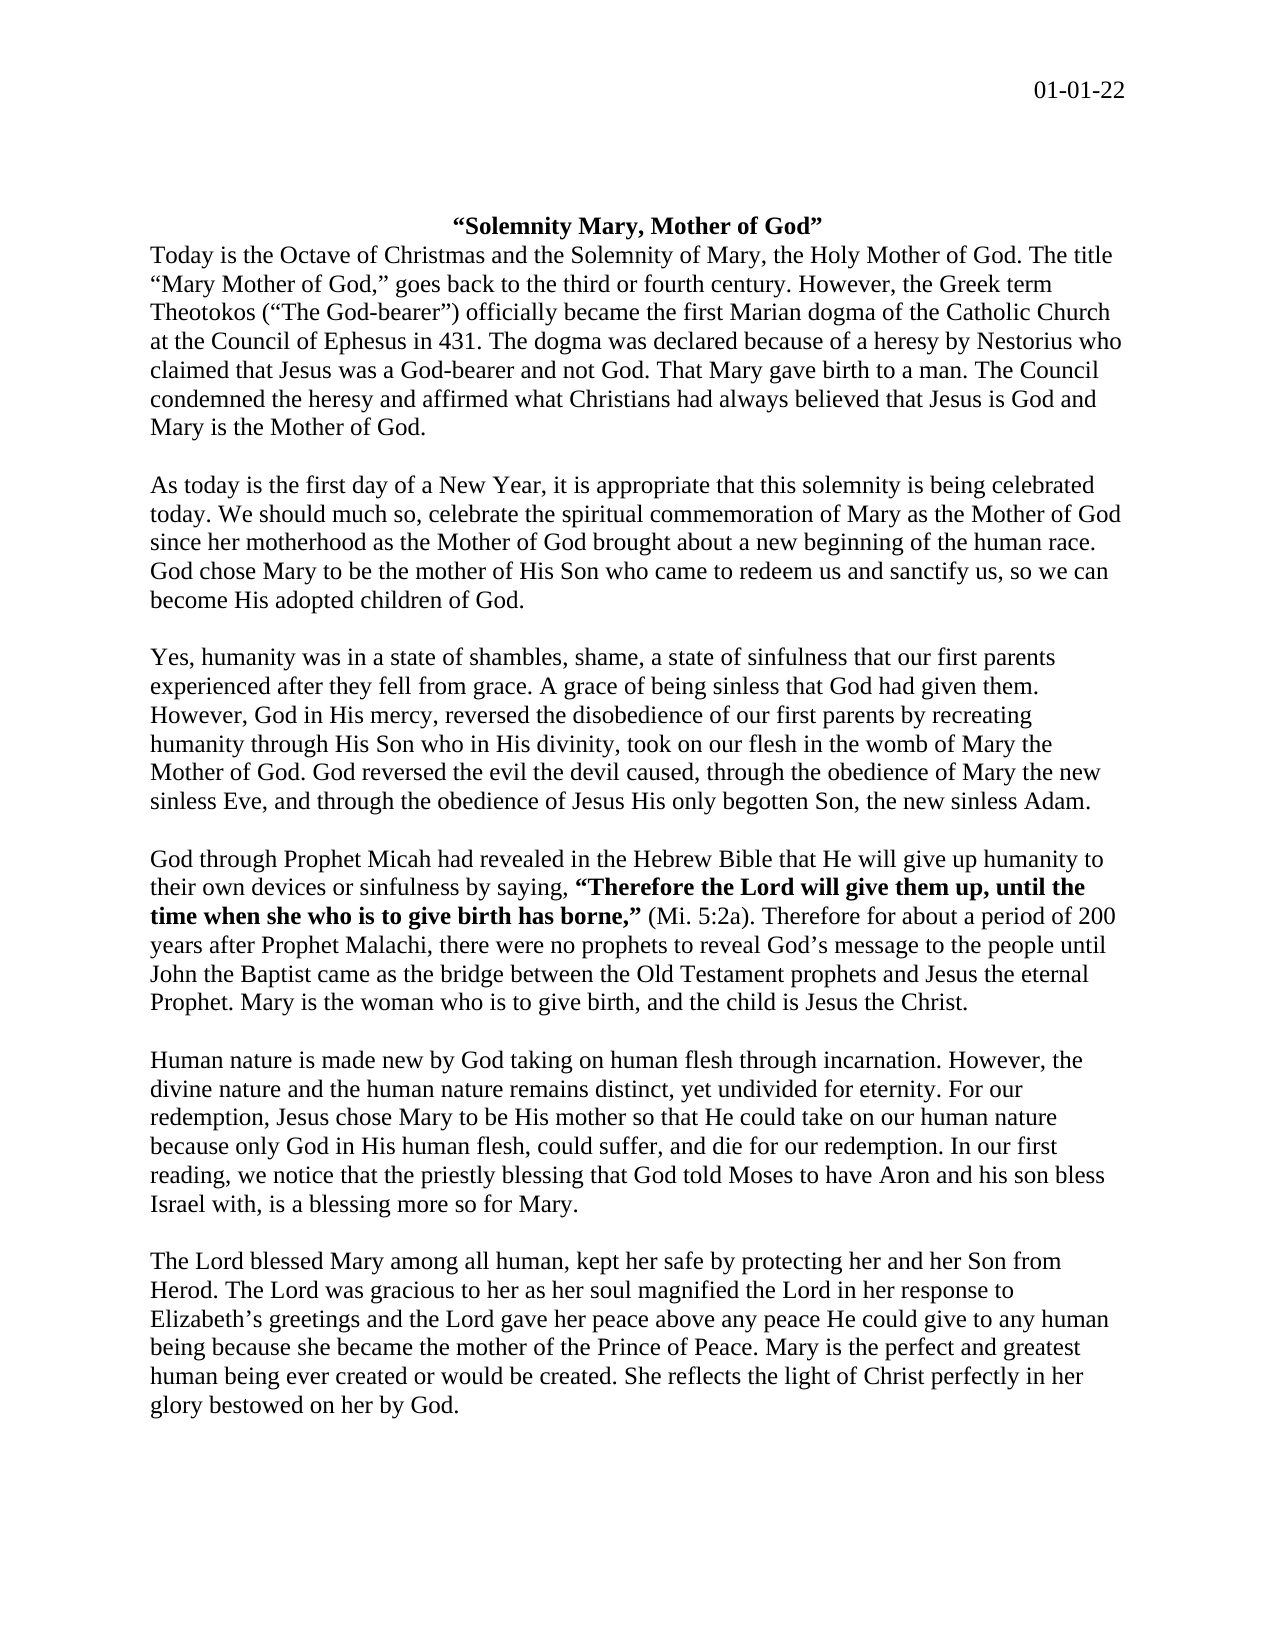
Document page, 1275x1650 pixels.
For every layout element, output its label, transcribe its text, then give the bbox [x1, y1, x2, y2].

text Today is the Octave of Christmas and the Solemnity of Mary, the Holy Mother of God. The title “Mary Mother of God,” goes back to the third or fourth century. However, the Greek term Theotokos (“The God-bearer”) officially became the first Marian dogma of the Catholic Church at the Council of Ephesus in 431. The dogma was declared because of a heresy by Nestorius who claimed that Jesus was a God-bearer and not God. That Mary gave birth to a man. The Council condemned the heresy and affirmed what Christians had always believed that Jesus is God and Mary is the Mother of God. [150, 240, 1125, 441]
text As today is the first day of a New Year, it is appropriate that this solemnity is being celebrated today. We should much so, celebrate the spiritual commemoration of Mary as the Mother of God since her motherhood as the Mother of God brought about a new beginning of the human race. God chose Mary to be the mother of His Son who came to redeem us and sanctify us, so we can become His adopted children of God. [150, 470, 1125, 614]
text Yes, humanity was in a state of shambles, shame, a state of sinfulness that our first parents experienced after they fell from grace. A grace of being sinless that God had given them. However, God in His mercy, reversed the disobedience of our first parents by recreating humanity through His Son who in His divinity, took on our flesh in the womb of Mary the Mother of God. God reversed the evil the devil caused, through the obedience of Mary the new sinless Eve, and through the obedience of Jesus His only begotten Son, the new sinless Adam. [150, 642, 1125, 815]
text God through Prophet Micah had revealed in the Hebrew Bible that He will give up humanity to their own devices or sinfulness by saying, “Therefore the Lord will give them up, until the time when she who is to give birth has borne,” (Mi. 5:2a). Therefore for about a period of 200 years after Prophet Malachi, there were no prophets to reveal God’s message to the people until John the Baptist came as the bridge between the Old Testament prophets and Jesus the eternal Prophet. Mary is the woman who is to give birth, and the child is Jesus the Christ. [150, 844, 1125, 1016]
text The Lord blessed Mary among all human, kept her safe by protecting her and her Son from Herod. The Lord was gracious to her as her soul magnified the Lord in her response to Elizabeth’s greetings and the Lord gave her peace above any peace He could give to any human being because she became the mother of the Prince of Peace. Mary is the perfect and greatest human being ever created or would be created. She reflects the light of Christ perfectly in her glory bestowed on her by God. [150, 1246, 1125, 1419]
text Human nature is made new by God taking on human flesh through incarnation. However, the divine nature and the human nature remains distinct, yet undivided for eternity. For our redemption, Jesus chose Mary to be His mother so that He could take on our human nature because only God in His human flesh, could suffer, and die for our redemption. In our first reading, we notice that the priestly blessing that God told Moses to have Aron and his son bless Israel with, is a blessing more so for Mary. [150, 1045, 1125, 1217]
subtitle “Solemnity Mary, Mother of God” [150, 211, 1125, 240]
